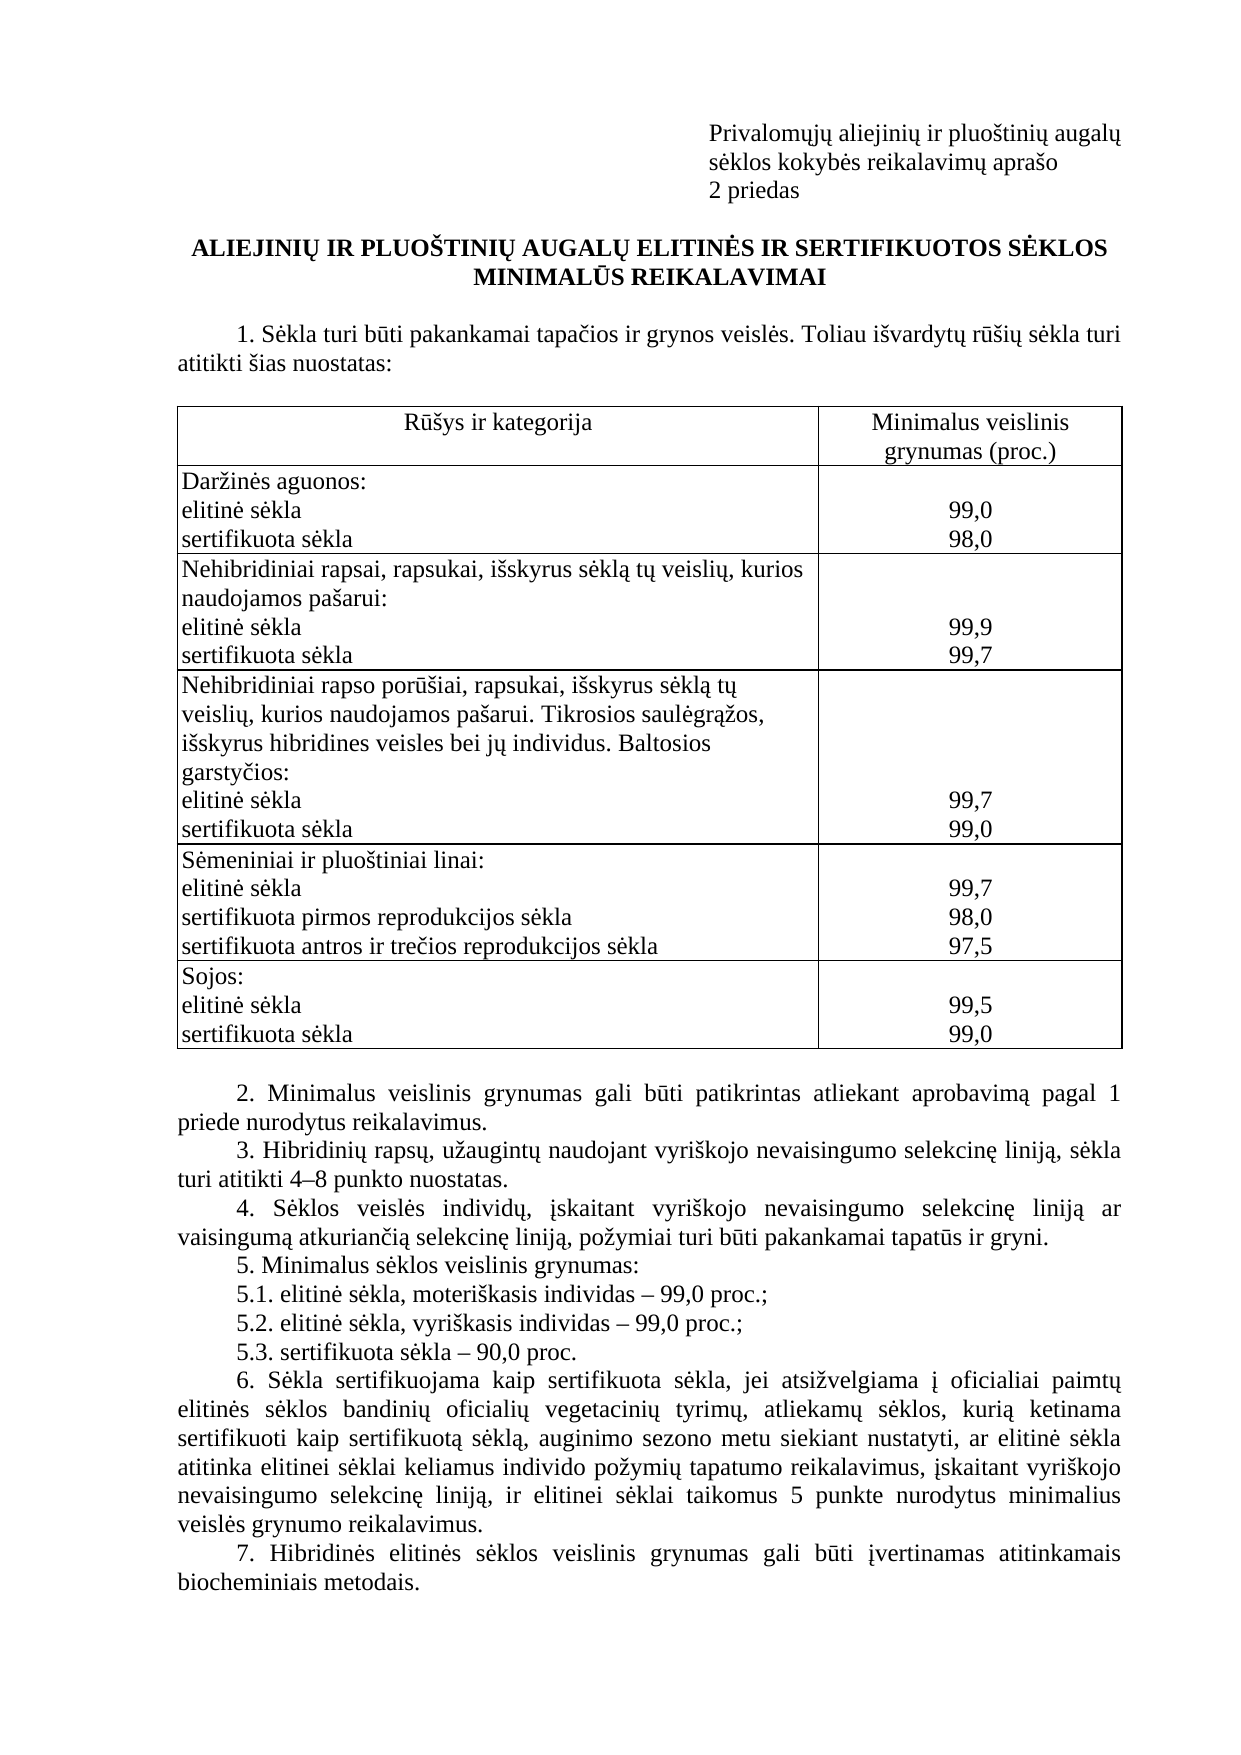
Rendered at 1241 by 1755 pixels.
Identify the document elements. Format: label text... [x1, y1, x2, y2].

table_cell 97,5 [819, 931, 1121, 960]
table_cell 99,0 [819, 1019, 1121, 1047]
text 1. Sėkla turi būti pakankamai tapačios ir grynos veislės. Toliau išvardytų rūšių sėkla turi atitikti šias nuostatas: [177, 319, 1122, 377]
table_cell [819, 466, 1121, 495]
text 2. Minimalus veislinis grynumas gali būti patikrintas atliekant aprobavimą pagal 1 priede nurodytus reikalavimus. [177, 1078, 1122, 1135]
table_header Minimalus veislinis grynumas (proc.) [819, 407, 1121, 465]
table_cell elitinė sėkla [178, 786, 818, 814]
text 2 priedas [177, 176, 1122, 204]
text 5.1. elitinė sėkla, moteriškasis individas – 99,0 proc.; [177, 1279, 1122, 1308]
table_cell sertifikuota sėkla [178, 814, 818, 843]
table_cell [819, 961, 1121, 990]
table_cell 99,7 [819, 640, 1121, 669]
text 5.2. elitinė sėkla, vyriškasis individas – 99,0 proc.; [177, 1308, 1122, 1337]
text 6. Sėkla sertifikuojama kaip sertifikuota sėkla, jei atsižvelgiama į oficialiai paimtų elitinės sėklos bandinių oficialių vegetacinių tyrimų, atliekamų sėklos, kurią ketinama sertifikuoti kaip sertifikuotą sėklą, auginimo sezono metu siekiant nustatyti, ar elitinė sėkla atitinka elitinei sėklai keliamus individo požymių tapatumo reikalavimus, įskaitant vyriškojo nevaisingumo selekcinę liniją, ir elitinei sėklai taikomus 5 punkte nurodytus minimalius veislės grynumo reikalavimus. [177, 1365, 1122, 1538]
table_cell sertifikuota sėkla [178, 640, 818, 669]
table_cell 99,7 [819, 874, 1121, 902]
table_cell sertifikuota sėkla [178, 524, 818, 552]
text 4. Sėklos veislės individų, įskaitant vyriškojo nevaisingumo selekcinę liniją ar vaisingumą atkuriančią selekcinę liniją, požymiai turi būti pakankamai tapatūs ir gryni. [177, 1193, 1122, 1250]
text ALIEJINIŲ IR PLUOŠTINIŲ AUGALŲ ELITINĖS IR SERTIFIKUOTOS SĖKLOS MINIMALŪS REIKALAVIMAI [177, 233, 1122, 291]
table_cell 98,0 [819, 902, 1121, 931]
table_cell elitinė sėkla [178, 612, 818, 640]
table_cell Daržinės aguonos: [178, 466, 818, 495]
table_cell 99,0 [819, 495, 1121, 524]
text sėklos kokybės reikalavimų aprašo [177, 147, 1122, 176]
table_cell Nehibridiniai rapso porūšiai, rapsukai, išskyrus sėklą tų veislių, kurios naudojamos pašarui. Tikrosios saulėgrąžos, išskyrus hibridines veisles bei jų individus. Baltosios garstyčios: [178, 671, 818, 786]
table_cell sertifikuota antros ir trečios reprodukcijos sėkla [178, 931, 818, 960]
text 3. Hibridinių rapsų, užaugintų naudojant vyriškojo nevaisingumo selekcinę liniją, sėkla turi atitikti 4–8 punkto nuostatas. [177, 1135, 1122, 1193]
table_cell elitinė sėkla [178, 495, 818, 524]
table_cell 99,7 [819, 786, 1121, 814]
table_cell 99,0 [819, 814, 1121, 843]
table_cell Sojos: [178, 961, 818, 990]
text 5. Minimalus sėklos veislinis grynumas: [177, 1250, 1122, 1279]
table_cell elitinė sėkla [178, 874, 818, 902]
table_cell [819, 671, 1121, 786]
table_cell sertifikuota pirmos reprodukcijos sėkla [178, 902, 818, 931]
table_cell [819, 845, 1121, 873]
table_cell Nehibridiniai rapsai, rapsukai, išskyrus sėklą tų veislių, kurios naudojamos pašarui: [178, 554, 818, 612]
table_cell Sėmeniniai ir pluoštiniai linai: [178, 845, 818, 873]
text Privalomųjų aliejinių ir pluoštinių augalų [709, 118, 1122, 147]
table_cell sertifikuota sėkla [178, 1019, 818, 1047]
table_cell [819, 554, 1121, 612]
table_header Rūšys ir kategorija [178, 407, 818, 465]
text 5.3. sertifikuota sėkla – 90,0 proc. [177, 1337, 1122, 1365]
text 7. Hibridinės elitinės sėklos veislinis grynumas gali būti įvertinamas atitinkamais biocheminiais metodais. [177, 1538, 1122, 1595]
table_cell 99,5 [819, 990, 1121, 1019]
table_cell elitinė sėkla [178, 990, 818, 1019]
table_cell 99,9 [819, 612, 1121, 640]
table_cell 98,0 [819, 524, 1121, 552]
